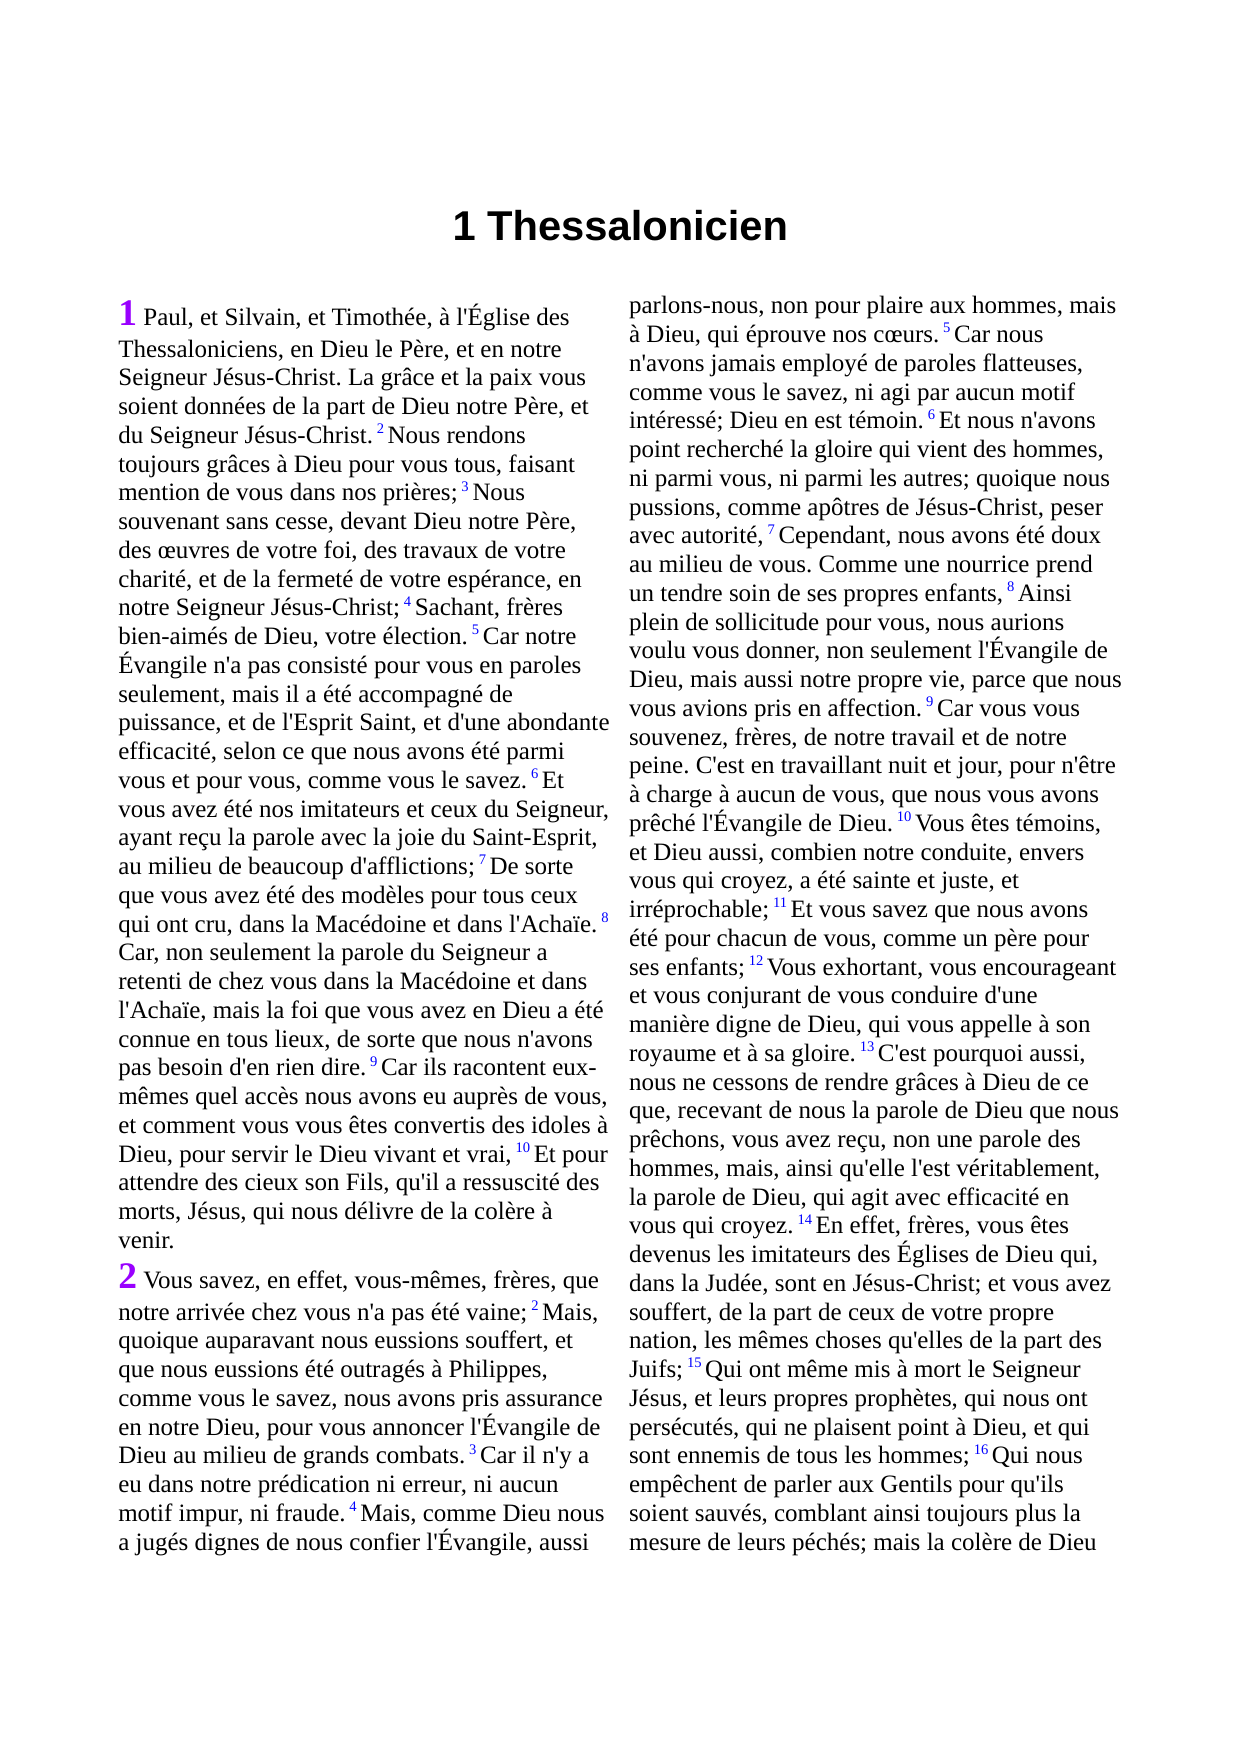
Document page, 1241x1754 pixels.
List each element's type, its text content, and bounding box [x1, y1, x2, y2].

text parlons-nous, non pour plaire aux hommes, mais à Dieu, qui éprouve nos cœurs. 5 Car nous n'avons jamais employé de paroles flatteuses, comme vous le savez, ni agi par aucun motif intéressé; Dieu en est témoin. 6 Et nous n'avons point recherché la gloire qui vient des hommes, ni parmi vous, ni parmi les autres; quoique nous pussions, comme apôtres de Jésus-Christ, peser avec autorité, 7 Cependant, nous avons été doux au milieu de vous. Comme une nourrice prend un tendre soin de ses propres enfants, 8 Ainsi plein de sollicitude pour vous, nous aurions voulu vous donner, non seulement l'Évangile de Dieu, mais aussi notre propre vie, parce que nous vous avions pris en affection. 9 Car vous vous souvenez, frères, de notre travail et de notre peine. C'est en travaillant nuit et jour, pour n'être à charge à aucun de vous, que nous vous avons prêché l'Évangile de Dieu. 10 Vous êtes témoins, et Dieu aussi, combien notre conduite, envers vous qui croyez, a été sainte et juste, et irréprochable; 11 Et vous savez que nous avons été pour chacun de vous, comme un père pour ses enfants; 12 Vous exhortant, vous encourageant et vous conjurant de vous conduire d'une manière digne de Dieu, qui vous appelle à son royaume et à sa gloire. 13 C'est pourquoi aussi, nous ne cessons de rendre grâces à Dieu de ce que, recevant de nous la parole de Dieu que nous prêchons, vous avez reçu, non une parole des hommes, mais, ainsi qu'elle l'est véritablement, la parole de Dieu, qui agit avec efficacité en vous qui croyez. 14 En effet, frères, vous êtes devenus les imitateurs des Églises de Dieu qui, dans la Judée, sont en Jésus-Christ; et vous avez souffert, de la part de ceux de votre propre nation, les mêmes choses qu'elles de la part des Juifs; 15 Qui ont même mis à mort le Seigneur Jésus, et leurs propres prophètes, qui nous ont persécutés, qui ne plaisent point à Dieu, et qui sont ennemis de tous les hommes; 16 Qui nous empêchent de parler aux Gentils pour qu'ils soient sauvés, comblant ainsi toujours plus la mesure de leurs péchés; mais la colère de Dieu [629, 291, 1122, 1556]
text 1 Paul, et Silvain, et Timothée, à l'Église des Thessaloniciens, en Dieu le Père, et en notre Seigneur Jésus-Christ. La grâce et la paix vous soient données de la part de Dieu notre Père, et du Seigneur Jésus-Christ. 2 Nous rendons toujours grâces à Dieu pour vous tous, faisant mention de vous dans nos prières; 3 Nous souvenant sans cesse, devant Dieu notre Père, des œuvres de votre foi, des travaux de votre charité, et de la fermeté de votre espérance, en notre Seigneur Jésus-Christ; 4 Sachant, frères bien-aimés de Dieu, votre élection. 5 Car notre Évangile n'a pas consisté pour vous en paroles seulement, mais il a été accompagné de puissance, et de l'Esprit Saint, et d'une abondante efficacité, selon ce que nous avons été parmi vous et pour vous, comme vous le savez. 6 Et vous avez été nos imitateurs et ceux du Seigneur, ayant reçu la parole avec la joie du Saint-Esprit, au milieu de beaucoup d'afflictions; 7 De sorte que vous avez été des modèles pour tous ceux qui ont cru, dans la Macédoine et dans l'Achaïe. 8 Car, non seulement la parole du Seigneur a retenti de chez vous dans la Macédoine et dans l'Achaïe, mais la foi que vous avez en Dieu a été connue en tous lieux, de sorte que nous n'avons pas besoin d'en rien dire. 9 Car ils racontent eux-mêmes quel accès nous avons eu auprès de vous, et comment vous vous êtes convertis des idoles à Dieu, pour servir le Dieu vivant et vrai, 10 Et pour attendre des cieux son Fils, qu'il a ressuscité des morts, Jésus, qui nous délivre de la colère à venir. [118, 291, 611, 1254]
title 1 Thessalonicien [118, 201, 1122, 249]
text 2 Vous savez, en effet, vous-mêmes, frères, que notre arrivée chez vous n'a pas été vaine; 2 Mais, quoique auparavant nous eussions souffert, et que nous eussions été outragés à Philippes, comme vous le savez, nous avons pris assurance en notre Dieu, pour vous annoncer l'Évangile de Dieu au milieu de grands combats. 3 Car il n'y a eu dans notre prédication ni erreur, ni aucun motif impur, ni fraude. 4 Mais, comme Dieu nous a jugés dignes de nous confier l'Évangile, aussi [118, 1254, 611, 1556]
